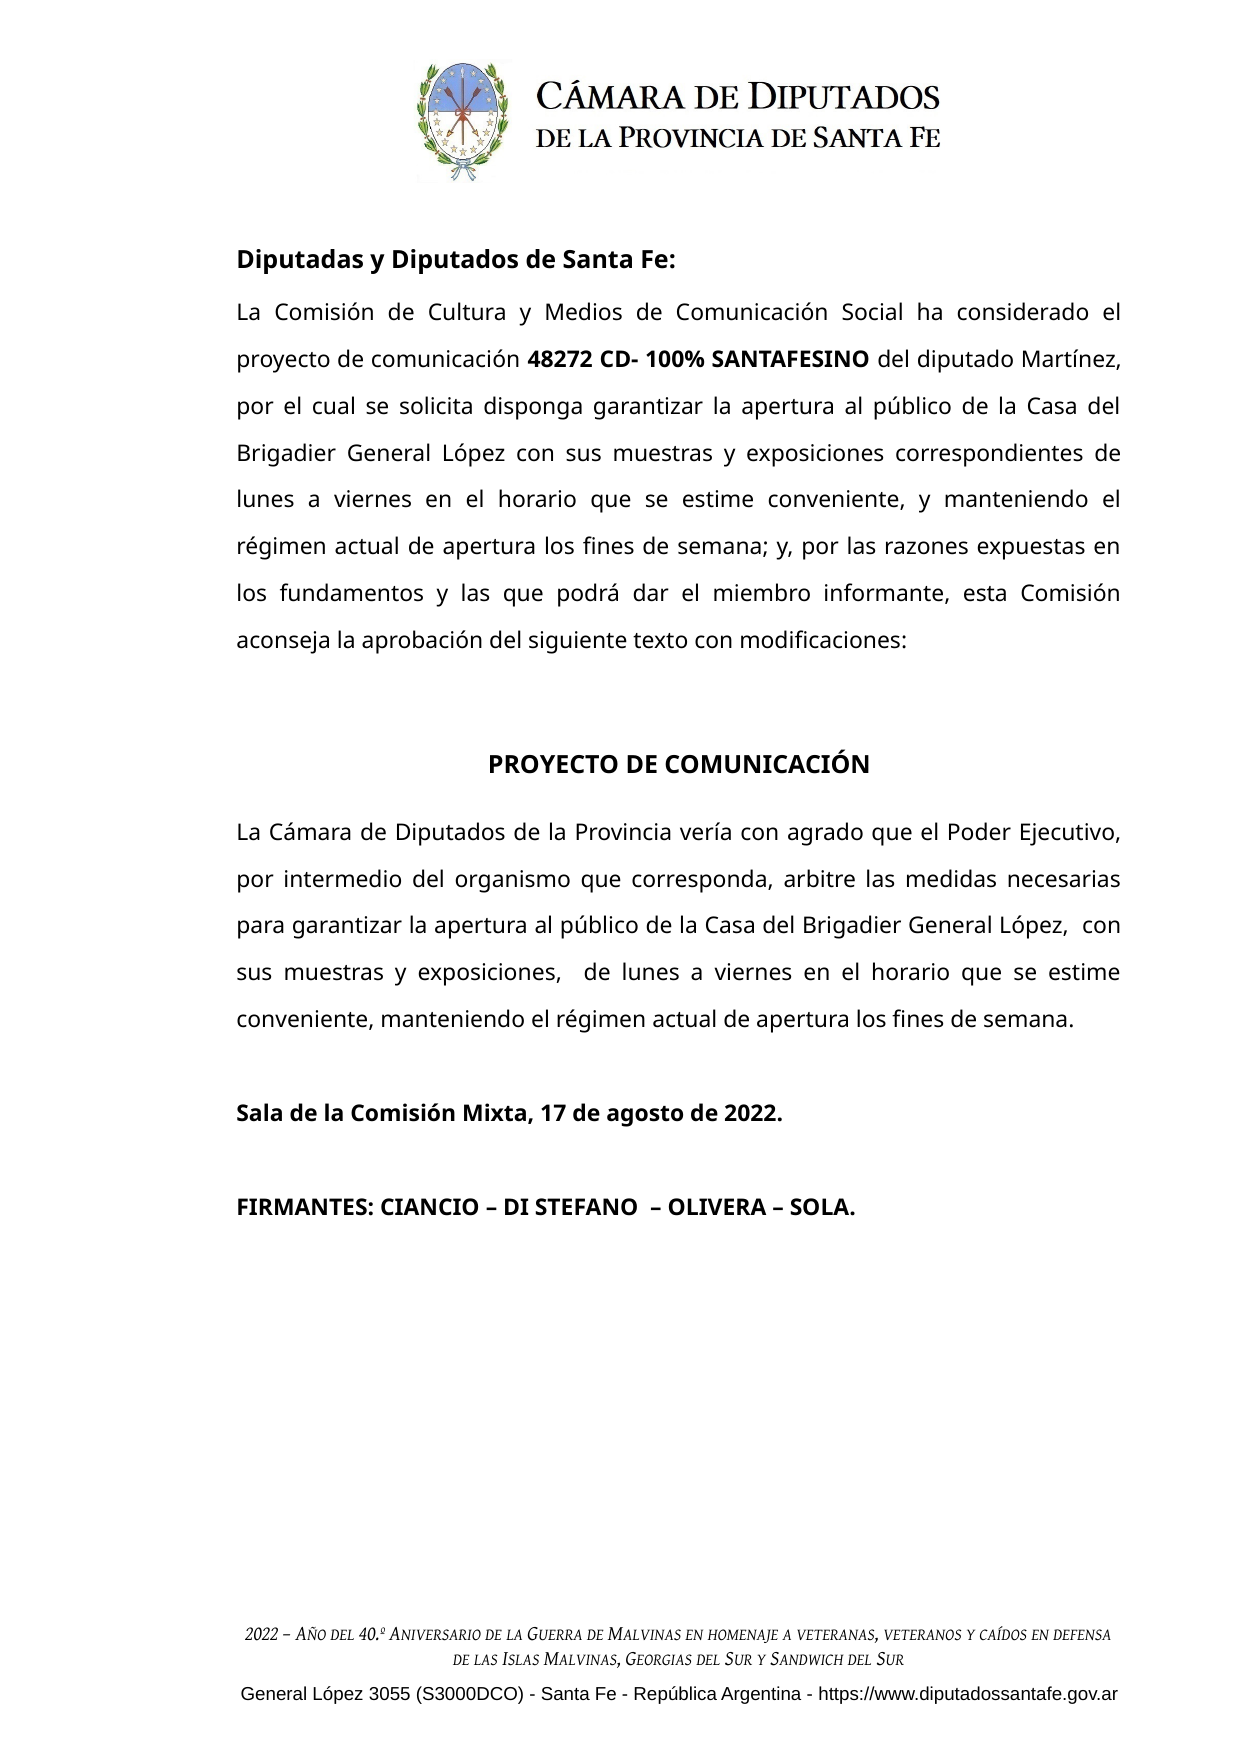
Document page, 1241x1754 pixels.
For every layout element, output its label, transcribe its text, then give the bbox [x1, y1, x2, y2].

text La Comisión de Cultura y Medios de Comunicación Social ha considerado el proyecto de comunicación 48272 CD- 100% SANTAFESINO del diputado Martínez, por el cual se solicita disponga garantizar la apertura al público de la Casa del Brigadier General López con sus muestras y exposiciones correspondientes de lunes a viernes en el horario que se estime conveniente, y manteniendo el régimen actual de apertura los fines de semana; y, por las razones expuestas en los fundamentos y las que podrá dar el miembro informante, esta Comisión aconseja la aprobación del siguiente texto con modificaciones: [236, 296, 1122, 655]
text FIRMANTES: CIANCIO – DI STEFANO – OLIVERA – SOLA. [236, 1191, 1122, 1222]
text PROYECTO DE COMUNICACIÓN [236, 747, 1122, 781]
text La Cámara de Diputados de la Provincia vería con agrado que el Poder Ejecutivo, por intermedio del organismo que corresponda, arbitre las medidas necesarias para garantizar la apertura al público de la Casa del Brigadier General López, con sus muestras y exposiciones, de lunes a viernes en el horario que se estime conveniente, manteniendo el régimen actual de apertura los fines de semana. [236, 816, 1122, 1034]
text Sala de la Comisión Mixta, 17 de agosto de 2022. [236, 1097, 1122, 1128]
text Diputadas y Diputados de Santa Fe: [236, 242, 1122, 276]
picture [413, 59, 945, 183]
